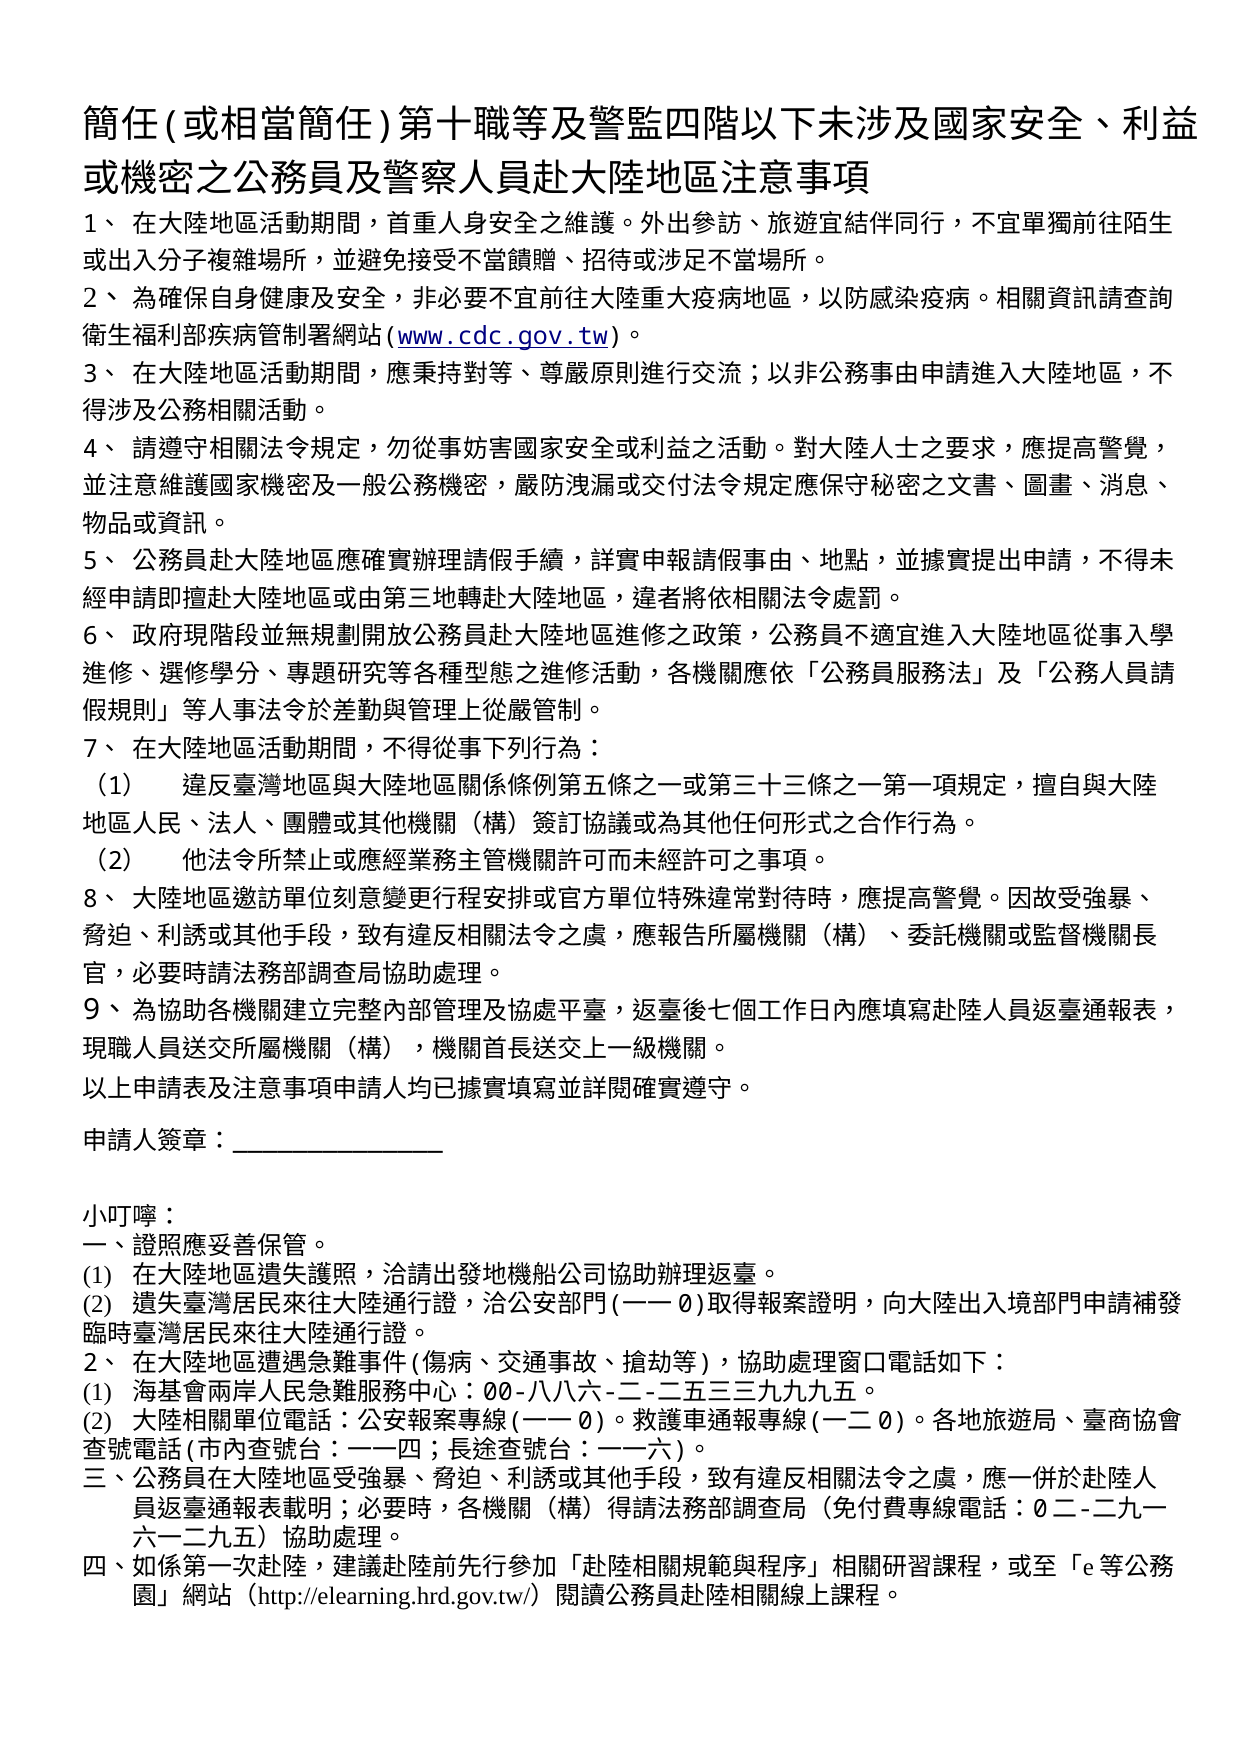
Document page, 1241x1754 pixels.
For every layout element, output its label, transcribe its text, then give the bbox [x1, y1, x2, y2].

list 在大陸地區活動期間，應秉持對等、尊嚴原則進行交流；以非公務事由申請進入大陸地區，不得涉及公務相關活動。 [83, 352, 1177, 427]
list 大陸相關單位電話：公安報案專線(一一0)。救護車通報專線(一二0)。各地旅遊局、臺商協會查號電話(市內查號台：一一四；長途查號台：一一六)。 [83, 1406, 1192, 1464]
list 在大陸地區活動期間，不得從事下列行為： [83, 727, 1177, 764]
text 簡任(或相當簡任)第十職等及警監四階以下未涉及國家安全、利益或機密之公務員及警察人員赴大陸地區注意事項 [83, 94, 1200, 202]
list 大陸地區邀訪單位刻意變更行程安排或官方單位特殊違常對待時，應提高警覺。因故受強暴、脅迫、利誘或其他手段，致有違反相關法令之虞，應報告所屬機關（構）、委託機關或監督機關長官，必要時請法務部調查局協助處理。 [83, 877, 1177, 989]
list 在大陸地區遺失護照，洽請出發地機船公司協助辦理返臺。 [83, 1260, 1192, 1289]
list 他法令所禁止或應經業務主管機關許可而未經許可之事項。 [83, 839, 1177, 877]
list 在大陸地區活動期間，首重人身安全之維護。外出參訪、旅遊宜結伴同行，不宜單獨前往陌生或出入分子複雜場所，並避免接受不當饋贈、招待或涉足不當場所。 [83, 202, 1177, 277]
text 以上申請表及注意事項申請人均已據實填寫並詳閱確實遵守。 [83, 1064, 1192, 1106]
list 請遵守相關法令規定，勿從事妨害國家安全或利益之活動。對大陸人士之要求，應提高警覺，並注意維護國家機密及一般公務機密，嚴防洩漏或交付法令規定應保守秘密之文書、圖畫、消息、物品或資訊。 [83, 427, 1177, 539]
list 政府現階段並無規劃開放公務員赴大陸地區進修之政策，公務員不適宜進入大陸地區從事入學進修、選修學分、專題研究等各種型態之進修活動，各機關應依「公務員服務法」及「公務人員請假規則」等人事法令於差勤與管理上從嚴管制。 [83, 614, 1177, 727]
text 一、證照應妥善保管。 [83, 1231, 1192, 1260]
list 違反臺灣地區與大陸地區關係條例第五條之一或第三十三條之一第一項規定，擅自與大陸地區人民、法人、團體或其他機關（構）簽訂協議或為其他任何形式之合作行為。 [83, 764, 1177, 839]
list 為協助各機關建立完整內部管理及協處平臺，返臺後七個工作日內應填寫赴陸人員返臺通報表，現職人員送交所屬機關（構），機關首長送交上一級機關。 [83, 989, 1177, 1064]
text 三、公務員在大陸地區受強暴、脅迫、利誘或其他手段，致有違反相關法令之虞，應一併於赴陸人員返臺通報表載明；必要時，各機關（構）得請法務部調查局（免付費專線電話：0二-二九一六一二九五）協助處理。 [83, 1464, 1177, 1552]
list 為確保自身健康及安全，非必要不宜前往大陸重大疫病地區，以防感染疫病。相關資訊請查詢衛生福利部疾病管制署網站(www.cdc.gov.tw)。 [83, 277, 1177, 352]
text 申請人簽章：______________ [83, 1106, 1192, 1160]
list 在大陸地區遭遇急難事件(傷病、交通事故、搶劫等)，協助處理窗口電話如下： [83, 1348, 1192, 1377]
text 四、如係第一次赴陸，建議赴陸前先行參加「赴陸相關規範與程序」相關研習課程，或至「e等公務園」網站（http://elearning.hrd.gov.tw/）閱讀公務員赴陸相關線上課程。 [83, 1552, 1177, 1610]
list 海基會兩岸人民急難服務中心：00-八八六-二-二五三三九九九五。 [83, 1377, 1192, 1406]
text 小叮嚀： [83, 1202, 1177, 1231]
list 遺失臺灣居民來往大陸通行證，洽公安部門(一一0)取得報案證明，向大陸出入境部門申請補發臨時臺灣居民來往大陸通行證。 [83, 1289, 1192, 1348]
list 公務員赴大陸地區應確實辦理請假手續，詳實申報請假事由、地點，並據實提出申請，不得未經申請即擅赴大陸地區或由第三地轉赴大陸地區，違者將依相關法令處罰。 [83, 539, 1177, 614]
